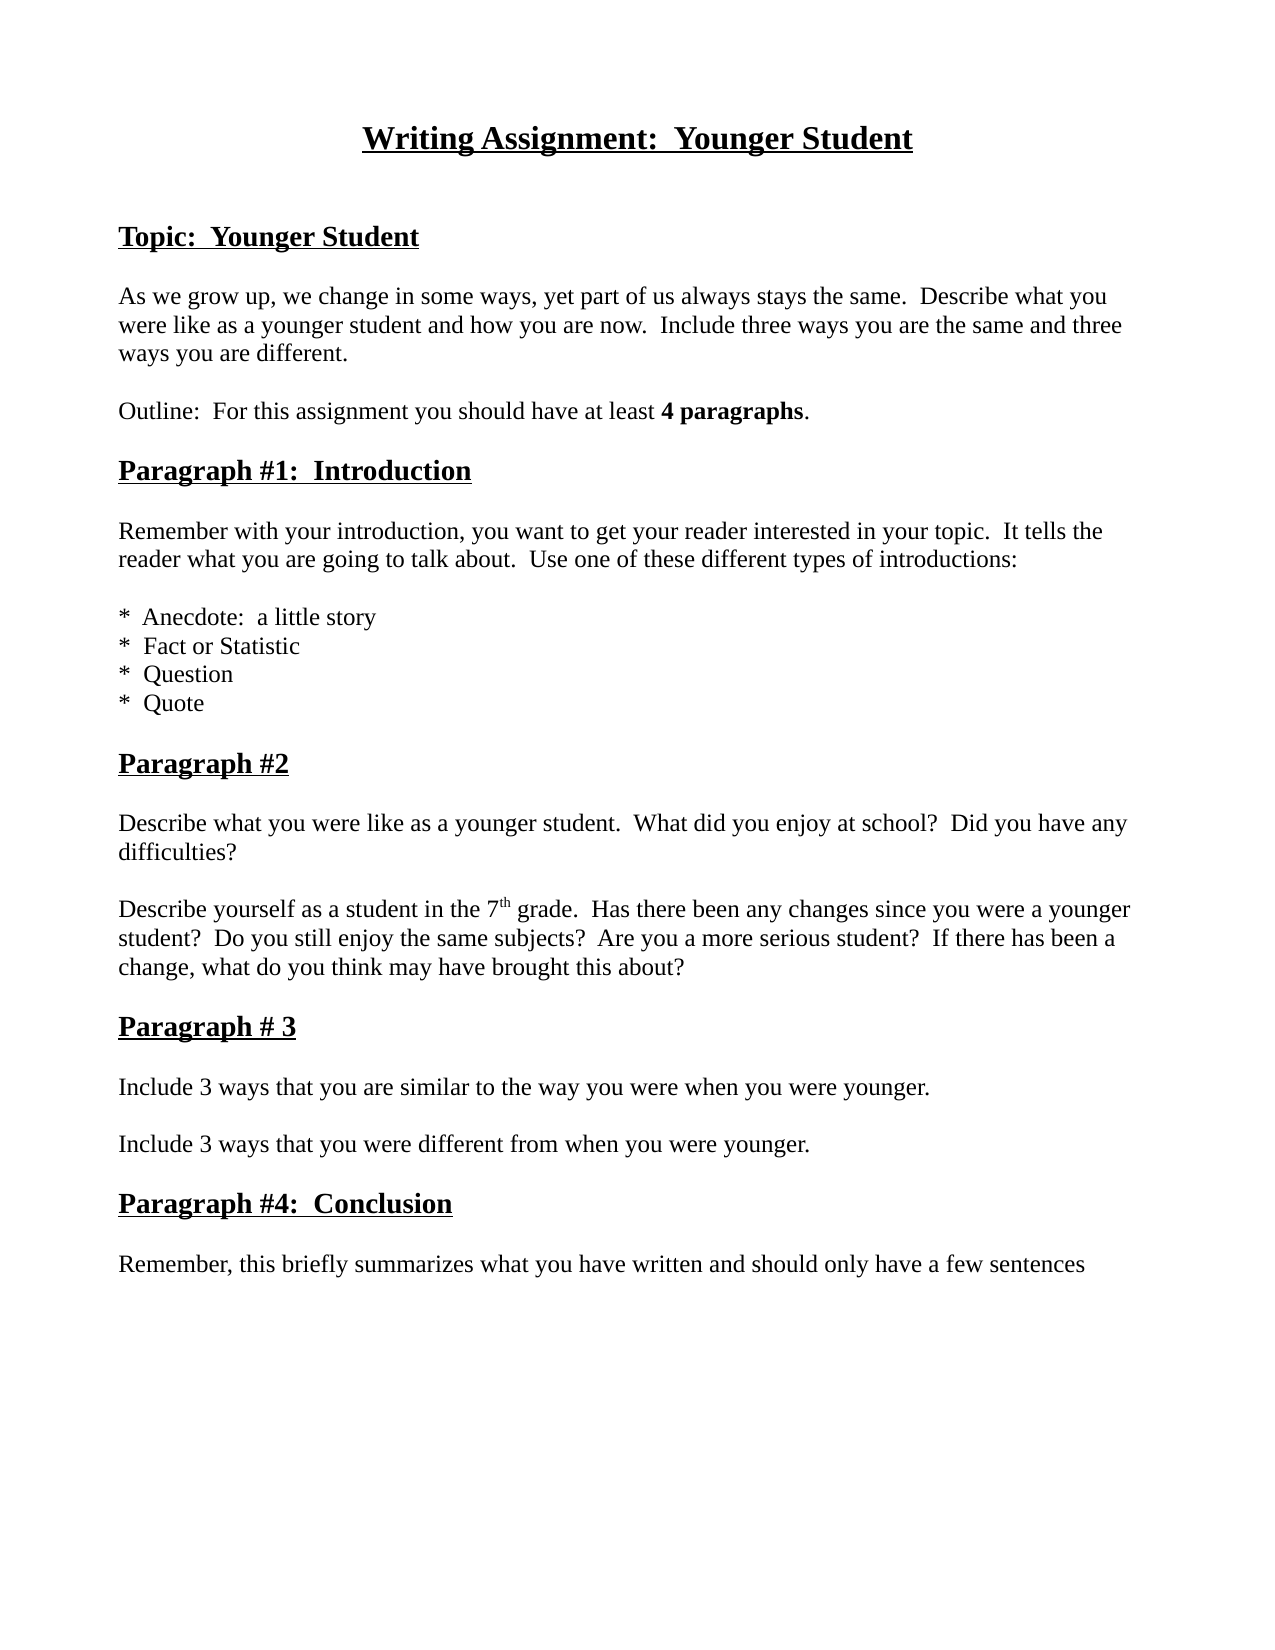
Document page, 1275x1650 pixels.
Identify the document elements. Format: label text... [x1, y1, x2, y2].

text * Fact or Statistic [118, 631, 1157, 659]
text Paragraph #2 [118, 746, 1157, 779]
text Paragraph # 3 [118, 1009, 1157, 1043]
text Include 3 ways that you are similar to the way you were when you were younger. [118, 1072, 1157, 1100]
text Outline: For this assignment you should have at least 4 paragraphs. [118, 396, 1157, 425]
text Paragraph #1: Introduction [118, 453, 1157, 487]
text Describe what you were like as a younger student. What did you enjoy at school? Did you have any difficulties? [118, 808, 1157, 866]
text Include 3 ways that you were different from when you were younger. [118, 1129, 1157, 1158]
text Describe yourself as a student in the 7th grade. Has there been any changes since you were a younger student? Do you still enjoy the same subjects? Are you a more serious student? If there has been a change, what do you think may have brought this about? [118, 894, 1157, 981]
text As we grow up, we change in some ways, yet part of us always stays the same. Describe what you were like as a younger student and how you are now. Include three ways you are the same and three ways you are different. [118, 281, 1157, 367]
text Topic: Younger Student [118, 219, 1157, 252]
text * Quote [118, 688, 1157, 717]
text * Question [118, 659, 1157, 688]
text Remember with your introduction, you want to get your reader interested in your topic. It tells the reader what you are going to talk about. Use one of these different types of introductions: [118, 516, 1157, 573]
text Paragraph #4: Conclusion [118, 1187, 1157, 1220]
text * Anecdote: a little story [118, 602, 1157, 631]
text Writing Assignment: Younger Student [118, 118, 1157, 156]
text Remember, this briefly summarizes what you have written and should only have a few sentences [118, 1249, 1157, 1278]
